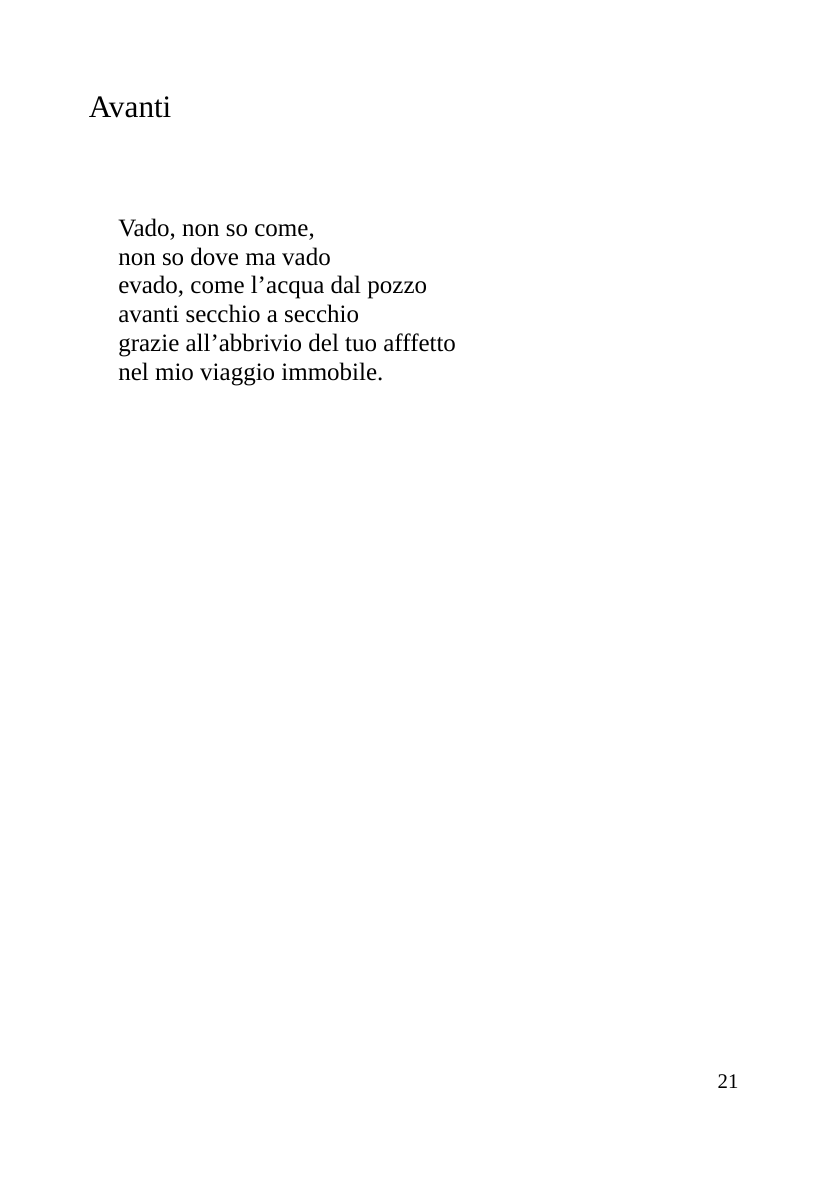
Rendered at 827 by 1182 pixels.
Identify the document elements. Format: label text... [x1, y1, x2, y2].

text evado, come l’acqua dal pozzo [88, 271, 738, 299]
text grazie all’abbrivio del tuo afffetto [88, 328, 738, 357]
text Vado, non so come, [88, 213, 738, 242]
text non so dove ma vado [88, 242, 738, 271]
text avanti secchio a secchio [88, 299, 738, 328]
text nel mio viaggio immobile. [88, 357, 738, 386]
subtitle Avanti [88, 88, 738, 124]
